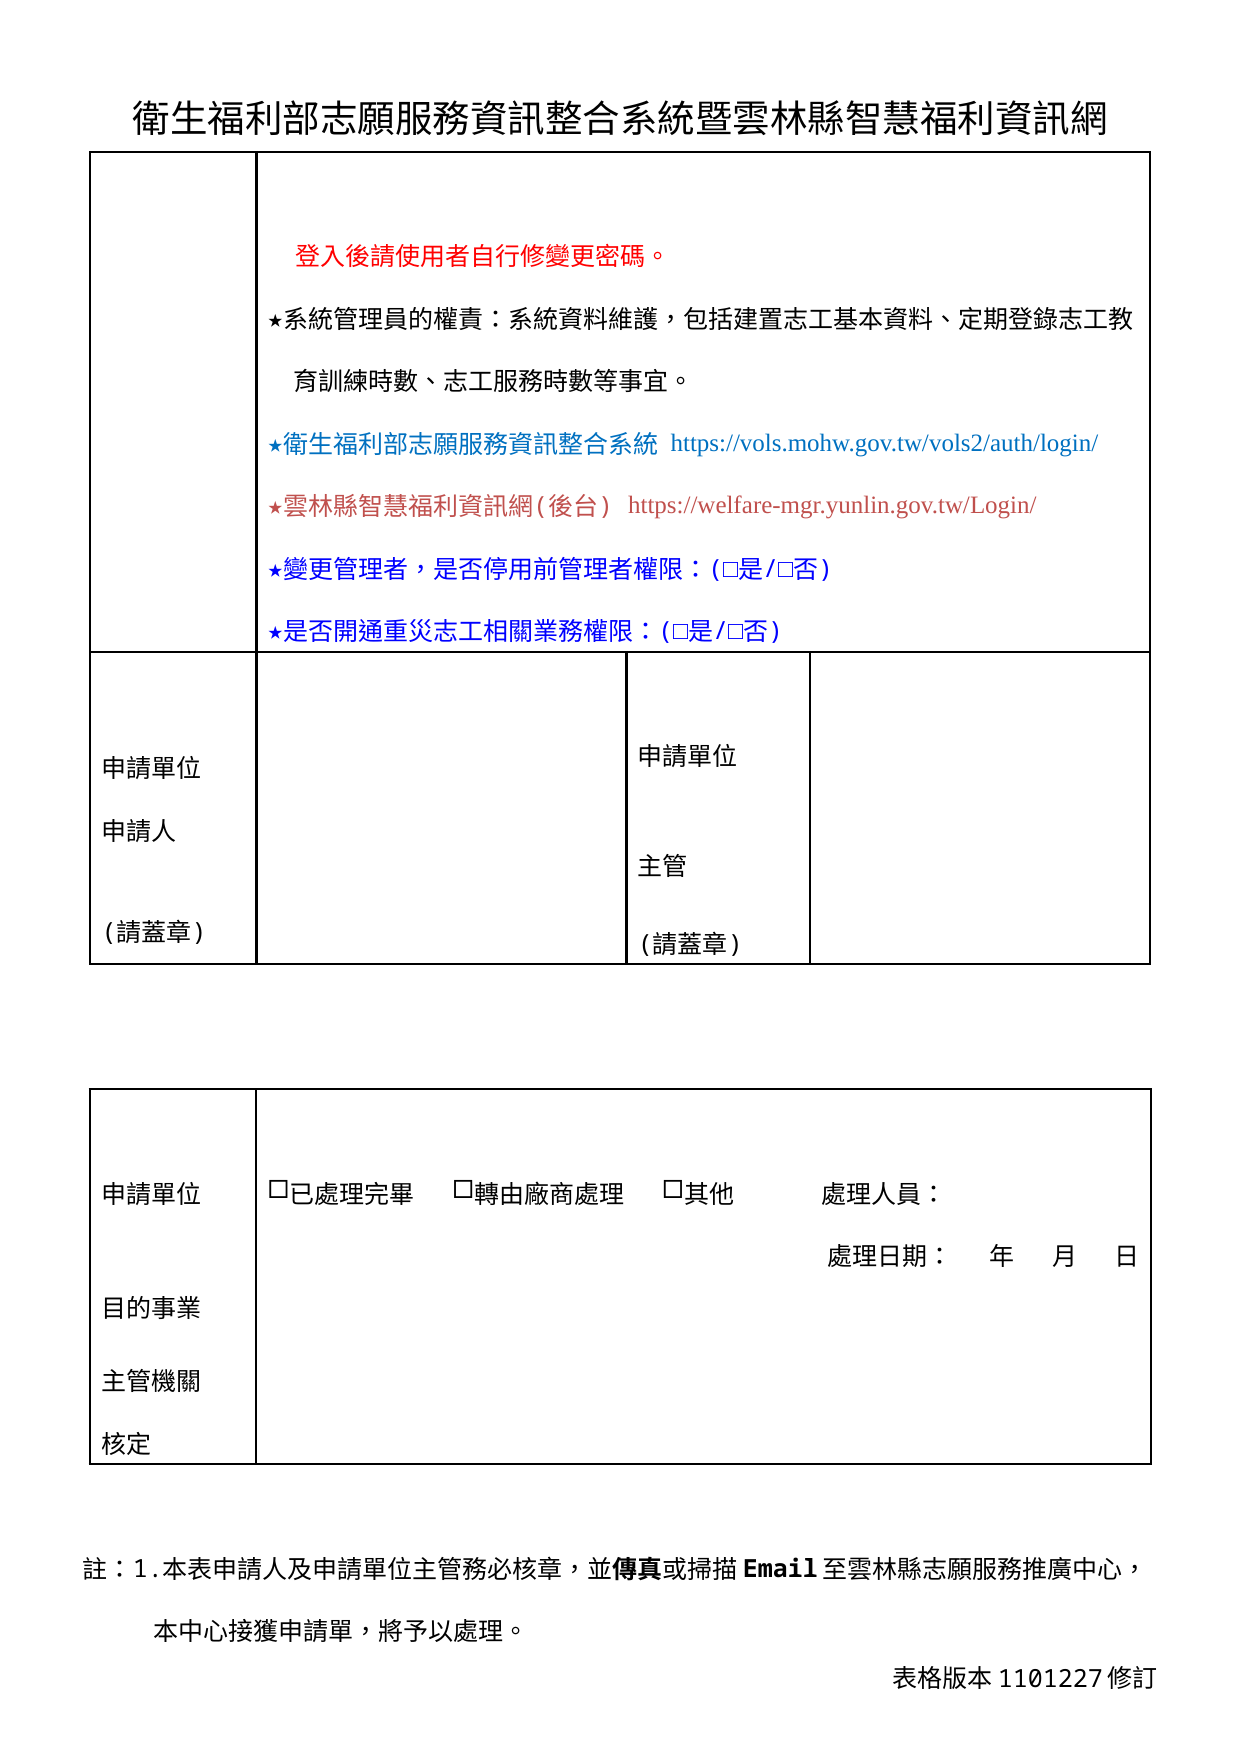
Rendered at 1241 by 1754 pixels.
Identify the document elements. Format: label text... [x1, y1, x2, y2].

table_cell 申請單位 申請人 (請蓋章) [91, 653, 255, 963]
text 註：1.本表申請人及申請單位主管務必核章，並傳真或掃描Email至雲林縣志願服務推廣中心，本中心接獲申請單，將予以處理。 [83, 1526, 1157, 1651]
table_cell 申請單位 主管 (請蓋章) [628, 653, 809, 963]
table_cell 登入後請使用者自行修變更密碼。 ★系統管理員的權責：系統資料維護，包括建置志工基本資料、定期登錄志工教育訓練時數、志工服務時數等事宜。 ★衛生福利部志願服務資訊整合系統 https://vols.mohw.gov.tw/vols2/auth/login/ ★雲林縣智慧福利資訊網(後台) https://welfare-mgr.yunlin.gov.tw/Login/ ★變更管理者，是否停用前管理者權限：(□是/□否) ★是否開通重災志工相關業務權限：(□是/□否) [258, 153, 1149, 651]
table_cell [258, 653, 625, 963]
table_header 申請單位 目的事業 主管機關 核定 [91, 1090, 255, 1463]
table_cell [91, 153, 255, 651]
table_cell [811, 653, 1149, 963]
table_header 已處理完畢 轉由廠商處理 其他 處理人員： 處理日期： 年 月 日 [257, 1090, 1150, 1463]
